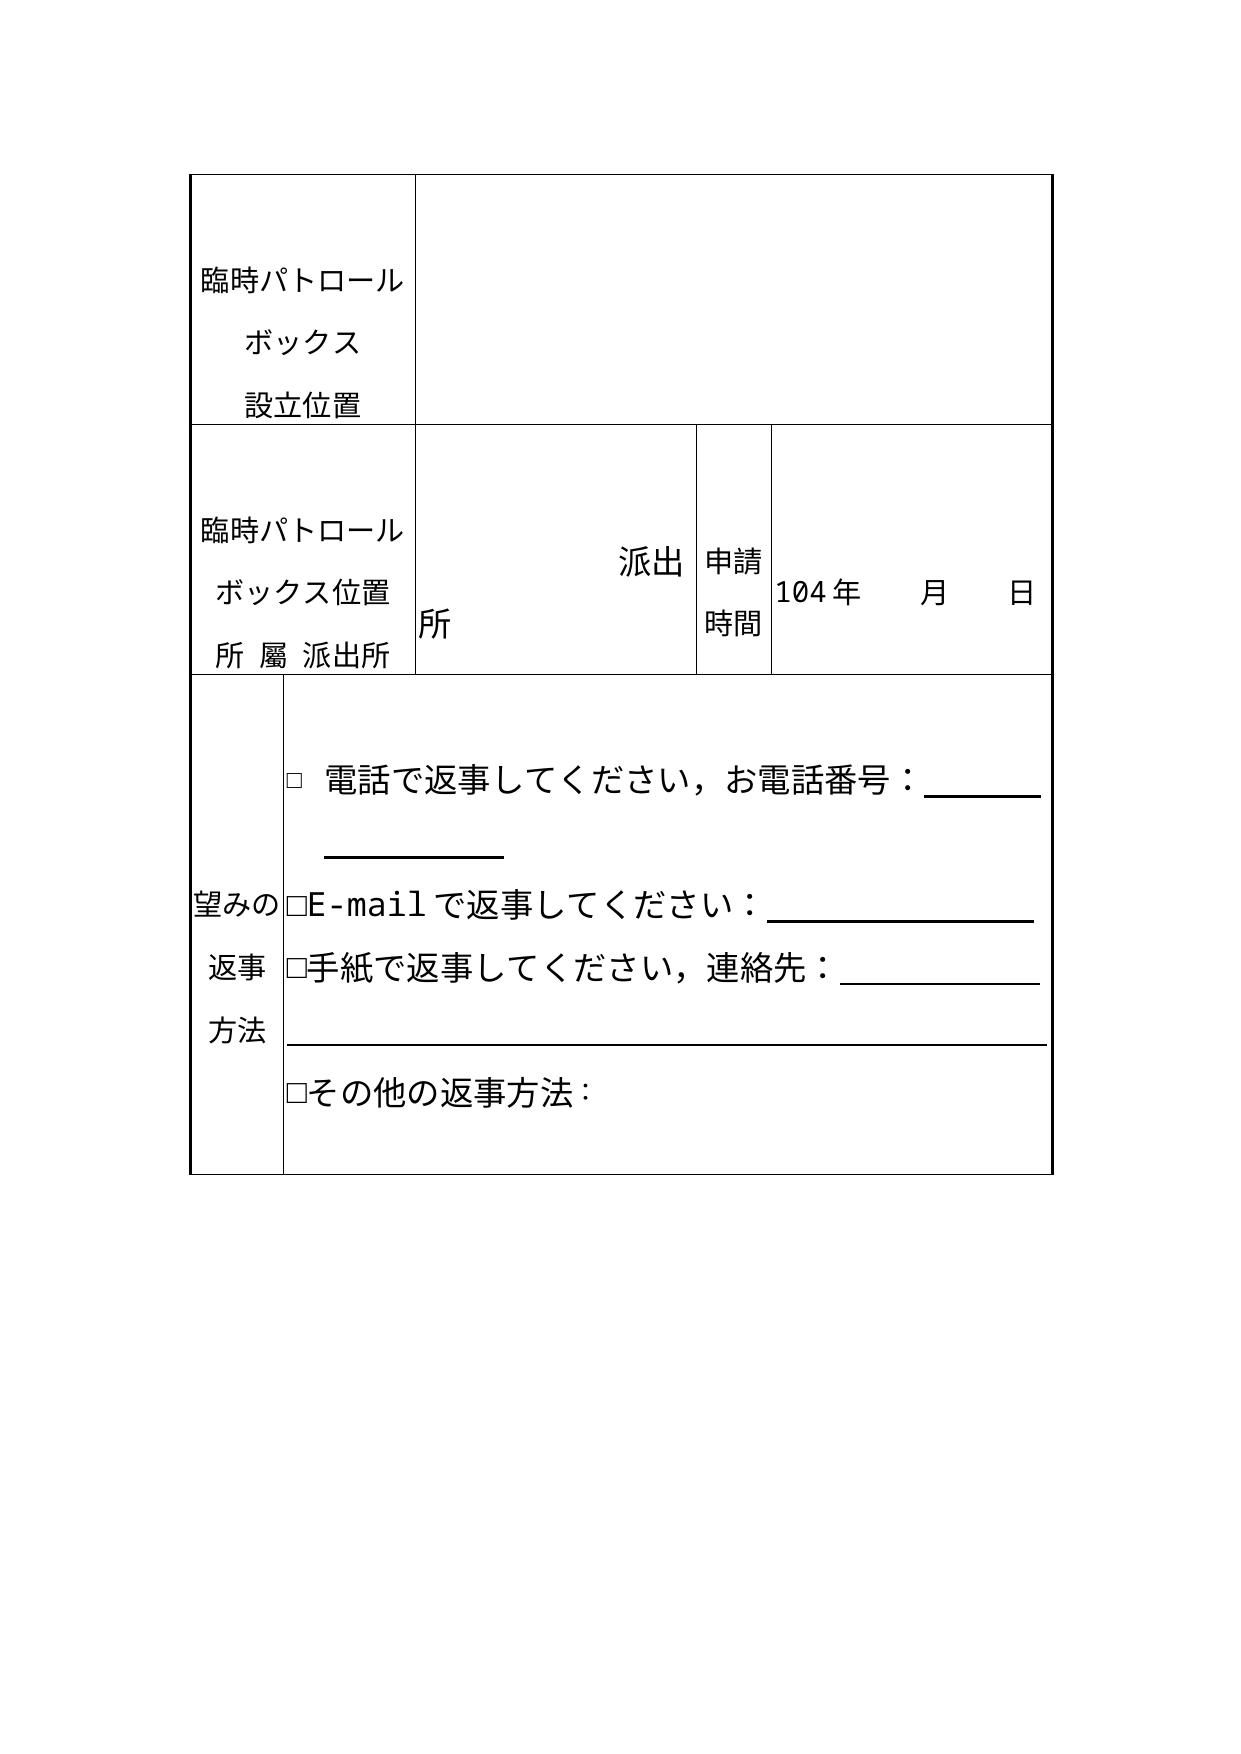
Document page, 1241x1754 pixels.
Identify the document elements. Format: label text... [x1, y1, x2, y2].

table_cell [416, 175, 1051, 424]
table_cell 電話で返事してください，お電話番号： □E-mailで返事してください： □手紙で返事してください，連絡先： □その他の返事方法： [284, 675, 1051, 1174]
table_cell 望みの返事 方法 [192, 675, 283, 1174]
table_cell 104年 月 日 [772, 425, 1051, 674]
table_cell 申請 時間 [697, 425, 771, 674]
table_cell 臨時パトロールボックス 設立位置 [192, 175, 415, 424]
table_cell 派出所 [416, 425, 696, 674]
table_cell 臨時パトロールボックス位置 所 屬 派出所 [192, 425, 415, 674]
